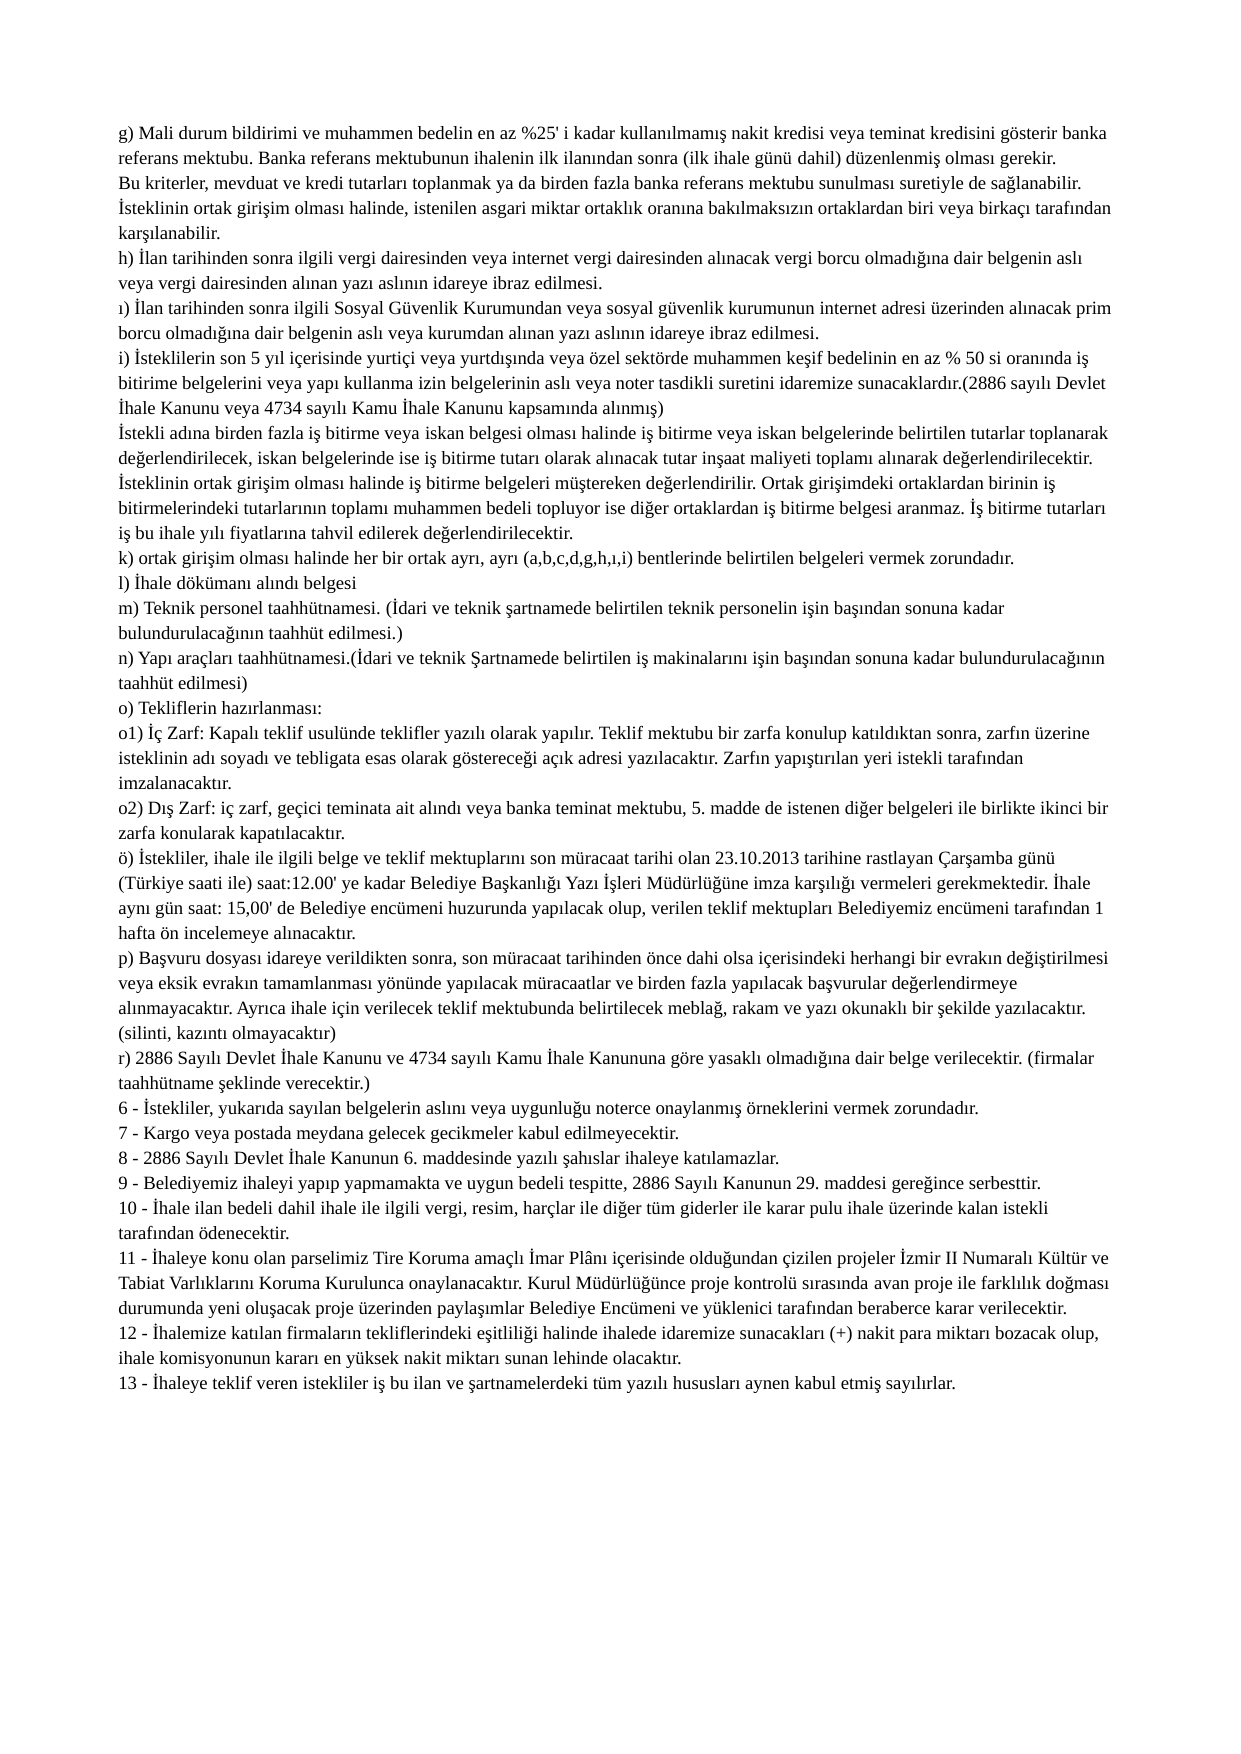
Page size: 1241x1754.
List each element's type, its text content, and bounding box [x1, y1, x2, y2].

text 8 - 2886 Sayılı Devlet İhale Kanunun 6. maddesinde yazılı şahıslar ihaleye katılamazlar. [118, 1143, 1122, 1168]
text o1) İç Zarf: Kapalı teklif usulünde teklifler yazılı olarak yapılır. Teklif mektubu bir zarfa konulup katıldıktan sonra, zarfın üzerine isteklinin adı soyadı ve tebligata esas olarak göstereceği açık adresi yazılacaktır. Zarfın yapıştırılan yeri istekli tarafından imzalanacaktır. [118, 718, 1122, 793]
text r) 2886 Sayılı Devlet İhale Kanunu ve 4734 sayılı Kamu İhale Kanununa göre yasaklı olmadığına dair belge verilecektir. (firmalar taahhütname şeklinde verecektir.) [118, 1043, 1122, 1093]
text 7 - Kargo veya postada meydana gelecek gecikmeler kabul edilmeyecektir. [118, 1118, 1122, 1143]
text ö) İstekliler, ihale ile ilgili belge ve teklif mektuplarını son müracaat tarihi olan 23.10.2013 tarihine rastlayan Çarşamba günü (Türkiye saati ile) saat:12.00' ye kadar Belediye Başkanlığı Yazı İşleri Müdürlüğüne imza karşılığı vermeleri gerekmektedir. İhale aynı gün saat: 15,00' de Belediye encümeni huzurunda yapılacak olup, verilen teklif mektupları Belediyemiz encümeni tarafından 1 hafta ön incelemeye alınacaktır. [118, 843, 1122, 943]
text ı) İlan tarihinden sonra ilgili Sosyal Güvenlik Kurumundan veya sosyal güvenlik kurumunun internet adresi üzerinden alınacak prim borcu olmadığına dair belgenin aslı veya kurumdan alınan yazı aslının idareye ibraz edilmesi. [118, 293, 1122, 343]
text 12 - İhalemize katılan firmaların tekliflerindeki eşitliliği halinde ihalede idaremize sunacakları (+) nakit para miktarı bozacak olup, ihale komisyonunun kararı en yüksek nakit miktarı sunan lehinde olacaktır. [118, 1318, 1122, 1368]
text 6 - İstekliler, yukarıda sayılan belgelerin aslını veya uygunluğu noterce onaylanmış örneklerini vermek zorundadır. [118, 1093, 1122, 1118]
text 11 - İhaleye konu olan parselimiz Tire Koruma amaçlı İmar Plânı içerisinde olduğundan çizilen projeler İzmir II Numaralı Kültür ve Tabiat Varlıklarını Koruma Kurulunca onaylanacaktır. Kurul Müdürlüğünce proje kontrolü sırasında avan proje ile farklılık doğması durumunda yeni oluşacak proje üzerinden paylaşımlar Belediye Encümeni ve yüklenici tarafından beraberce karar verilecektir. [118, 1243, 1122, 1318]
text o2) Dış Zarf: iç zarf, geçici teminata ait alındı veya banka teminat mektubu, 5. madde de istenen diğer belgeleri ile birlikte ikinci bir zarfa konularak kapatılacaktır. [118, 793, 1122, 843]
text n) Yapı araçları taahhütnamesi.(İdari ve teknik Şartnamede belirtilen iş makinalarını işin başından sonuna kadar bulundurulacağının taahhüt edilmesi) [118, 643, 1122, 693]
text İstekli adına birden fazla iş bitirme veya iskan belgesi olması halinde iş bitirme veya iskan belgelerinde belirtilen tutarlar toplanarak değerlendirilecek, iskan belgelerinde ise iş bitirme tutarı olarak alınacak tutar inşaat maliyeti toplamı alınarak değerlendirilecektir. İsteklinin ortak girişim olması halinde iş bitirme belgeleri müştereken değerlendirilir. Ortak girişimdeki ortaklardan birinin iş bitirmelerindeki tutarlarının toplamı muhammen bedeli topluyor ise diğer ortaklardan iş bitirme belgesi aranmaz. İş bitirme tutarları iş bu ihale yılı fiyatlarına tahvil edilerek değerlendirilecektir. [118, 418, 1122, 543]
text 9 - Belediyemiz ihaleyi yapıp yapmamakta ve uygun bedeli tespitte, 2886 Sayılı Kanunun 29. maddesi gereğince serbesttir. [118, 1168, 1122, 1193]
text l) İhale dökümanı alındı belgesi [118, 568, 1122, 593]
text 10 - İhale ilan bedeli dahil ihale ile ilgili vergi, resim, harçlar ile diğer tüm giderler ile karar pulu ihale üzerinde kalan istekli tarafından ödenecektir. [118, 1193, 1122, 1243]
text m) Teknik personel taahhütnamesi. (İdari ve teknik şartnamede belirtilen teknik personelin işin başından sonuna kadar bulundurulacağının taahhüt edilmesi.) [118, 593, 1122, 643]
text g) Mali durum bildirimi ve muhammen bedelin en az %25' i kadar kullanılmamış nakit kredisi veya teminat kredisini gösterir banka referans mektubu. Banka referans mektubunun ihalenin ilk ilanından sonra (ilk ihale günü dahil) düzenlenmiş olması gerekir. Bu kriterler, mevduat ve kredi tutarları toplanmak ya da birden fazla banka referans mektubu sunulması suretiyle de sağlanabilir. İsteklinin ortak girişim olması halinde, istenilen asgari miktar ortaklık oranına bakılmaksızın ortaklardan biri veya birkaçı tarafından karşılanabilir. [118, 118, 1122, 243]
text h) İlan tarihinden sonra ilgili vergi dairesinden veya internet vergi dairesinden alınacak vergi borcu olmadığına dair belgenin aslı veya vergi dairesinden alınan yazı aslının idareye ibraz edilmesi. [118, 243, 1122, 293]
text o) Tekliflerin hazırlanması: [118, 693, 1122, 718]
text 13 - İhaleye teklif veren istekliler iş bu ilan ve şartnamelerdeki tüm yazılı hususları aynen kabul etmiş sayılırlar. [118, 1368, 1122, 1393]
text p) Başvuru dosyası idareye verildikten sonra, son müracaat tarihinden önce dahi olsa içerisindeki herhangi bir evrakın değiştirilmesi veya eksik evrakın tamamlanması yönünde yapılacak müracaatlar ve birden fazla yapılacak başvurular değerlendirmeye alınmayacaktır. Ayrıca ihale için verilecek teklif mektubunda belirtilecek meblağ, rakam ve yazı okunaklı bir şekilde yazılacaktır. (silinti, kazıntı olmayacaktır) [118, 943, 1122, 1043]
text i) İsteklilerin son 5 yıl içerisinde yurtiçi veya yurtdışında veya özel sektörde muhammen keşif bedelinin en az % 50 si oranında iş bitirime belgelerini veya yapı kullanma izin belgelerinin aslı veya noter tasdikli suretini idaremize sunacaklardır.(2886 sayılı Devlet İhale Kanunu veya 4734 sayılı Kamu İhale Kanunu kapsamında alınmış) [118, 343, 1122, 418]
text k) ortak girişim olması halinde her bir ortak ayrı, ayrı (a,b,c,d,g,h,ı,i) bentlerinde belirtilen belgeleri vermek zorundadır. [118, 543, 1122, 568]
